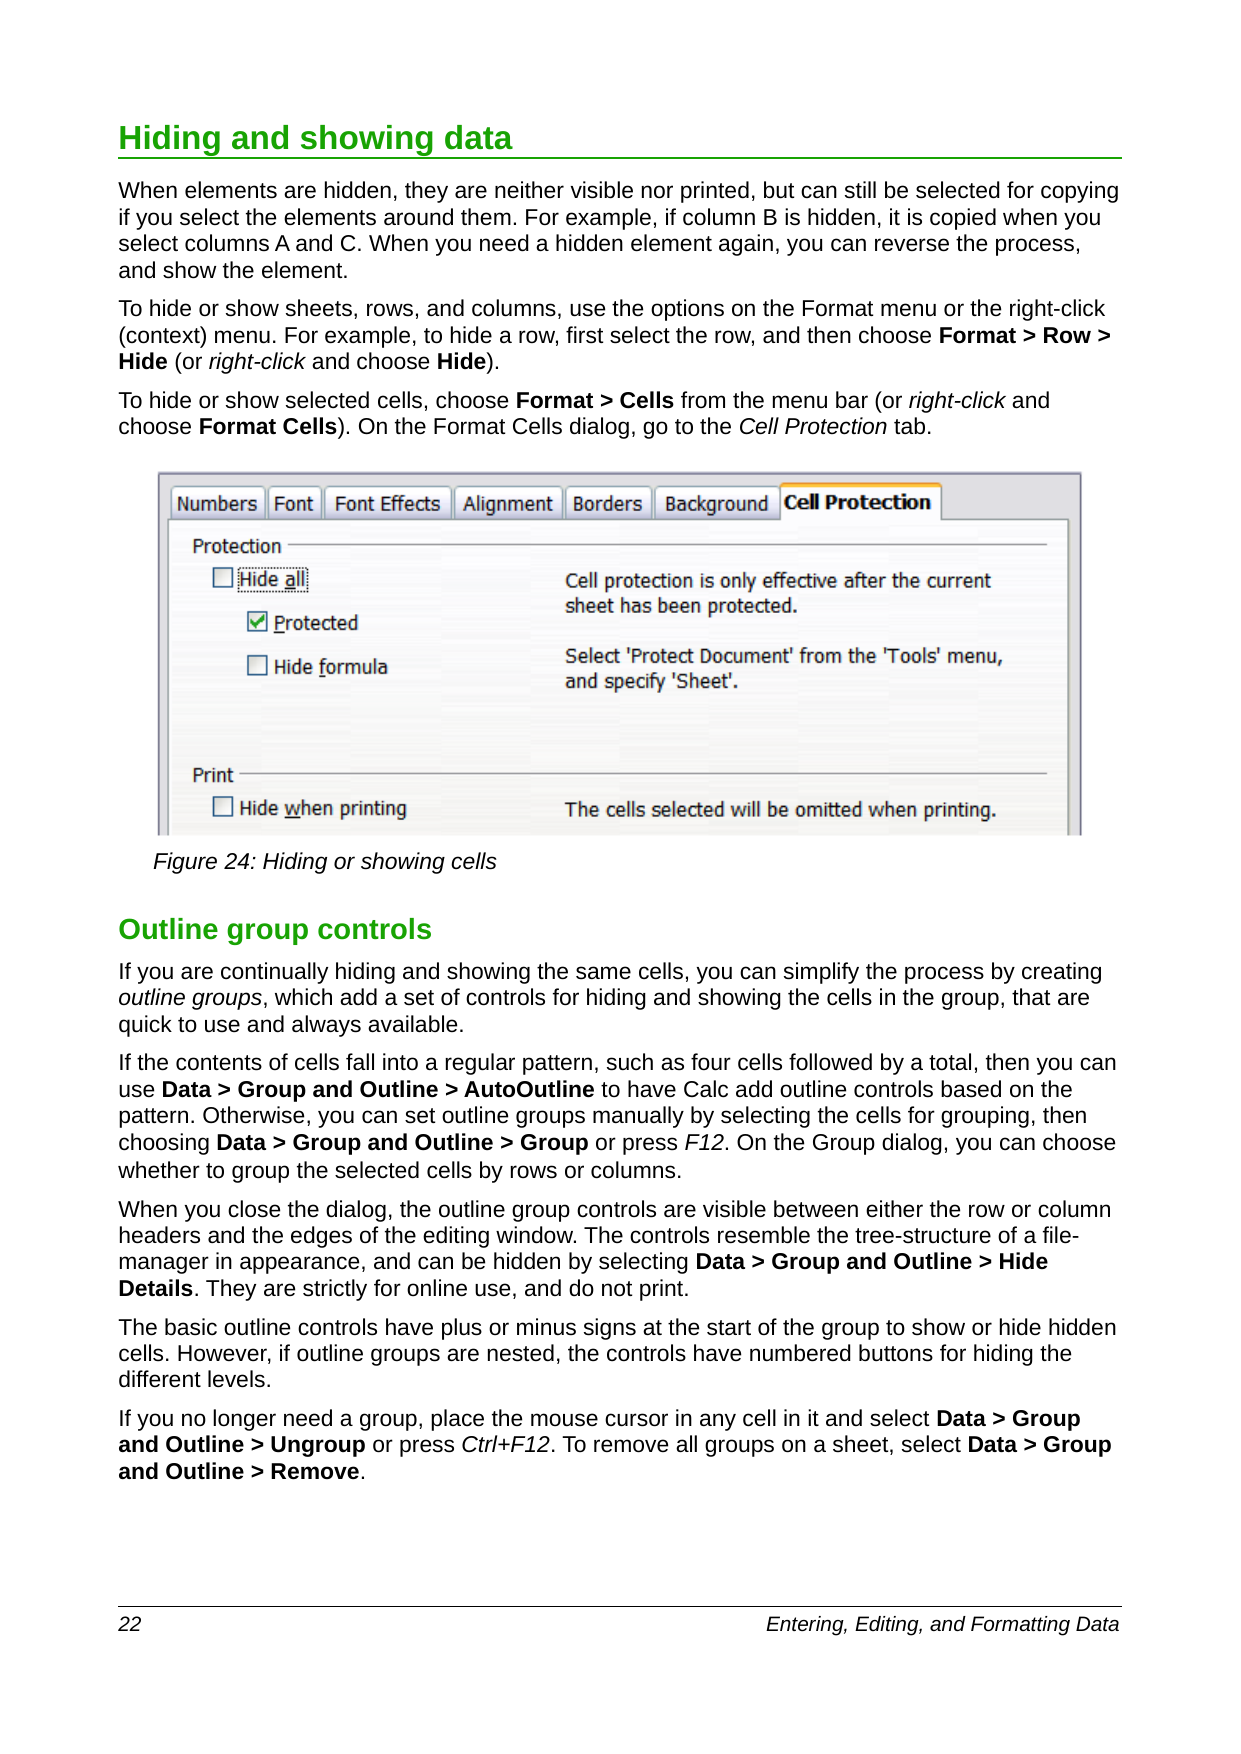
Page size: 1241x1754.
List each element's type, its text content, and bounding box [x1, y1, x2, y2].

subtitle Hiding and showing data [118, 118, 1122, 157]
picture [152, 464, 1088, 842]
text To hide or show sheets, rows, and columns, use the options on the Format menu or the right-click (context) menu. For example, to hide a row, first select the row, and then choose Format > Row > Hide (or right-click and choose Hide). [118, 295, 1122, 374]
text If the contents of cells fall into a regular pattern, such as four cells followed by a total, then you can use Data > Group and Outline > AutoOutline to have Calc add outline controls based on the pattern. Otherwise, you can set outline groups manually by selecting the cells for grouping, then choosing Data > Group and Outline > Group or press F12. On the Group dialog, you can choose whether to group the selected cells by rows or columns. [118, 1049, 1122, 1183]
text The basic outline controls have plus or minus signs at the start of the group to show or hide hidden cells. However, if outline groups are nested, the controls have numbered buttons for hiding the different levels. [118, 1313, 1122, 1393]
text Figure 24: Hiding or showing cells [153, 848, 1087, 874]
text If you no longer need a group, place the mouse cursor in any cell in it and select Data > Group and Outline > Ungroup or press Ctrl+F12. To remove all groups on a sheet, select Data > Group and Outline > Remove. [118, 1405, 1122, 1484]
text To hide or show selected cells, choose Format > Cells from the menu bar (or right-click and choose Format Cells). On the Format Cells dialog, go to the Cell Protection tab. [118, 387, 1122, 440]
text If you are continually hiding and showing the same cells, you can simplify the process by creating outline groups, which add a set of controls for hiding and showing the cells in the group, that are quick to use and always available. [118, 958, 1122, 1037]
text When you close the dialog, the outline group controls are visible between either the row or column headers and the edges of the editing window. The controls resemble the tree-structure of a file-manager in appearance, and can be hidden by selecting Data > Group and Outline > Hide Details. They are strictly for online use, and do not print. [118, 1196, 1122, 1301]
text When elements are hidden, they are neither visible nor printed, but can still be selected for copying if you select the elements around them. For example, if column B is hidden, it is copied when you select columns A and C. When you need a hidden element again, you can reverse the process, and show the element. [118, 177, 1122, 283]
subtitle Outline group controls [118, 912, 1122, 945]
